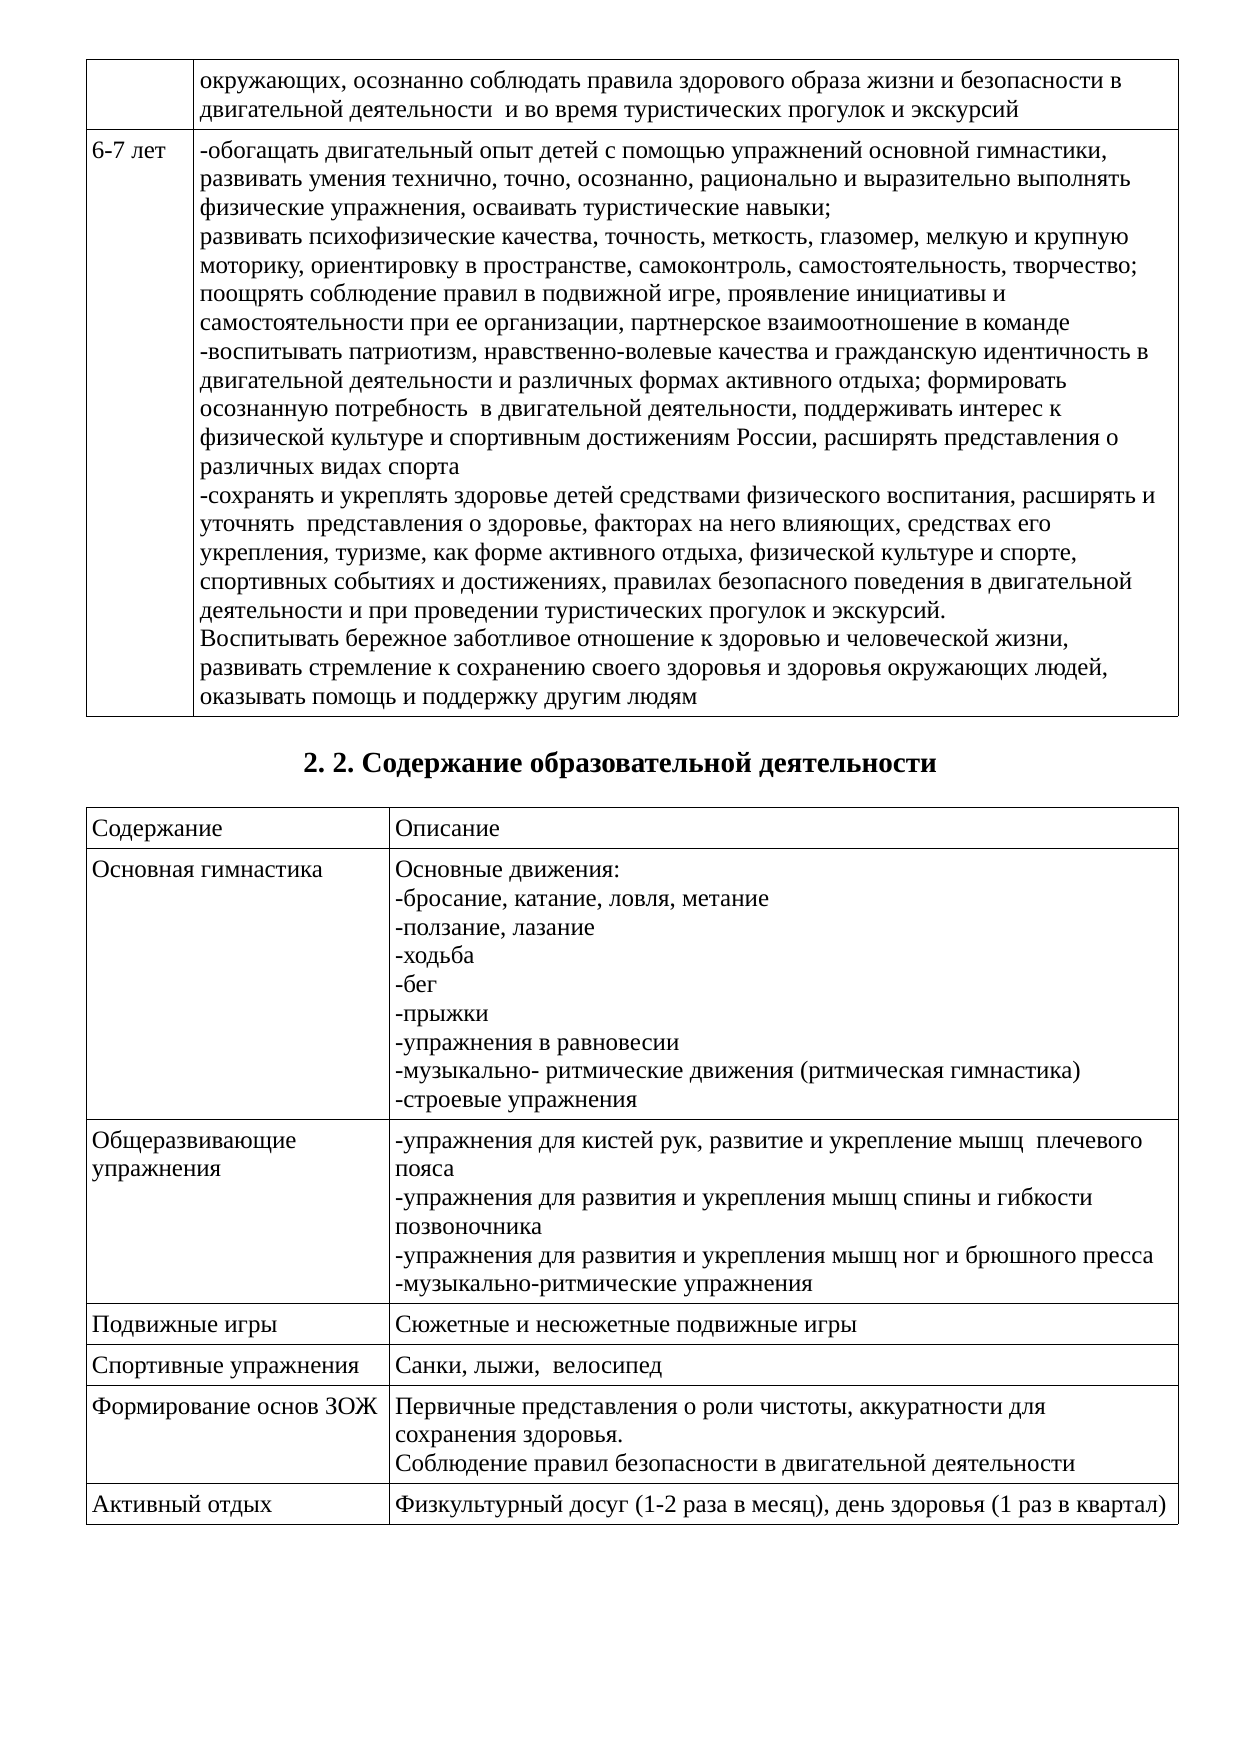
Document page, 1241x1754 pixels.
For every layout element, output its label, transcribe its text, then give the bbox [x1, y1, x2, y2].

table_cell [87, 60, 193, 128]
table_cell Подвижные игры [87, 1304, 389, 1344]
table_cell Основные движения: -бросание, катание, ловля, метание -ползание, лазание -ходьба -бег -прыжки -упражнения в равновесии -музыкально- ритмические движения (ритмическая гимнастика) -строевые упражнения [390, 849, 1178, 1118]
table_cell -упражнения для кистей рук, развитие и укрепление мышц плечевого пояса -упражнения для развития и укрепления мышц спины и гибкости позвоночника -упражнения для развития и укрепления мышц ног и брюшного пресса -музыкально-ритмические упражнения [390, 1120, 1178, 1303]
text 2. 2. Содержание образовательной деятельности [118, 745, 1122, 778]
table_cell Первичные представления о роли чистоты, аккуратности для сохранения здоровья. Соблюдение правил безопасности в двигательной деятельности [390, 1386, 1178, 1483]
table_cell Физкультурный досуг (1-2 раза в месяц), день здоровья (1 раз в квартал) [390, 1484, 1178, 1523]
table_header Описание [390, 808, 1178, 848]
table_header Содержание [87, 808, 389, 848]
table_cell -обогащать двигательный опыт детей с помощью упражнений основной гимнастики, развивать умения технично, точно, осознанно, рационально и выразительно выполнять физические упражнения, осваивать туристические навыки; развивать психофизические качества, точность, меткость, глазомер, мелкую и крупную моторику, ориентировку в пространстве, самоконтроль, самостоятельность, творчество; поощрять соблюдение правил в подвижной игре, проявление инициативы и самостоятельности при ее организации, партнерское взаимоотношение в команде -воспитывать патриотизм, нравственно-волевые качества и гражданскую идентичность в двигательной деятельности и различных формах активного отдыха; формировать осознанную потребность в двигательной деятельности, поддерживать интерес к физической культуре и спортивным достижениям России, расширять представления о различных видах спорта -сохранять и укреплять здоровье детей средствами физического воспитания, расширять и уточнять представления о здоровье, факторах на него влияющих, средствах его укрепления, туризме, как форме активного отдыха, физической культуре и спорте, спортивных событиях и достижениях, правилах безопасного поведения в двигательной деятельности и при проведении туристических прогулок и экскурсий. Воспитывать бережное заботливое отношение к здоровью и человеческой жизни, развивать стремление к сохранению своего здоровья и здоровья окружающих людей, оказывать помощь и поддержку другим людям [194, 130, 1178, 716]
table_cell окружающих, осознанно соблюдать правила здорового образа жизни и безопасности в двигательной деятельности и во время туристических прогулок и экскурсий [194, 60, 1178, 128]
table_cell Формирование основ ЗОЖ [87, 1386, 389, 1483]
table_cell Основная гимнастика [87, 849, 389, 1118]
table_cell Активный отдых [87, 1484, 389, 1523]
table_cell Санки, лыжи, велосипед [390, 1345, 1178, 1384]
table_cell 6-7 лет [87, 130, 193, 716]
table_cell Спортивные упражнения [87, 1345, 389, 1384]
table_cell Сюжетные и несюжетные подвижные игры [390, 1304, 1178, 1344]
table_cell Общеразвивающие упражнения [87, 1120, 389, 1303]
